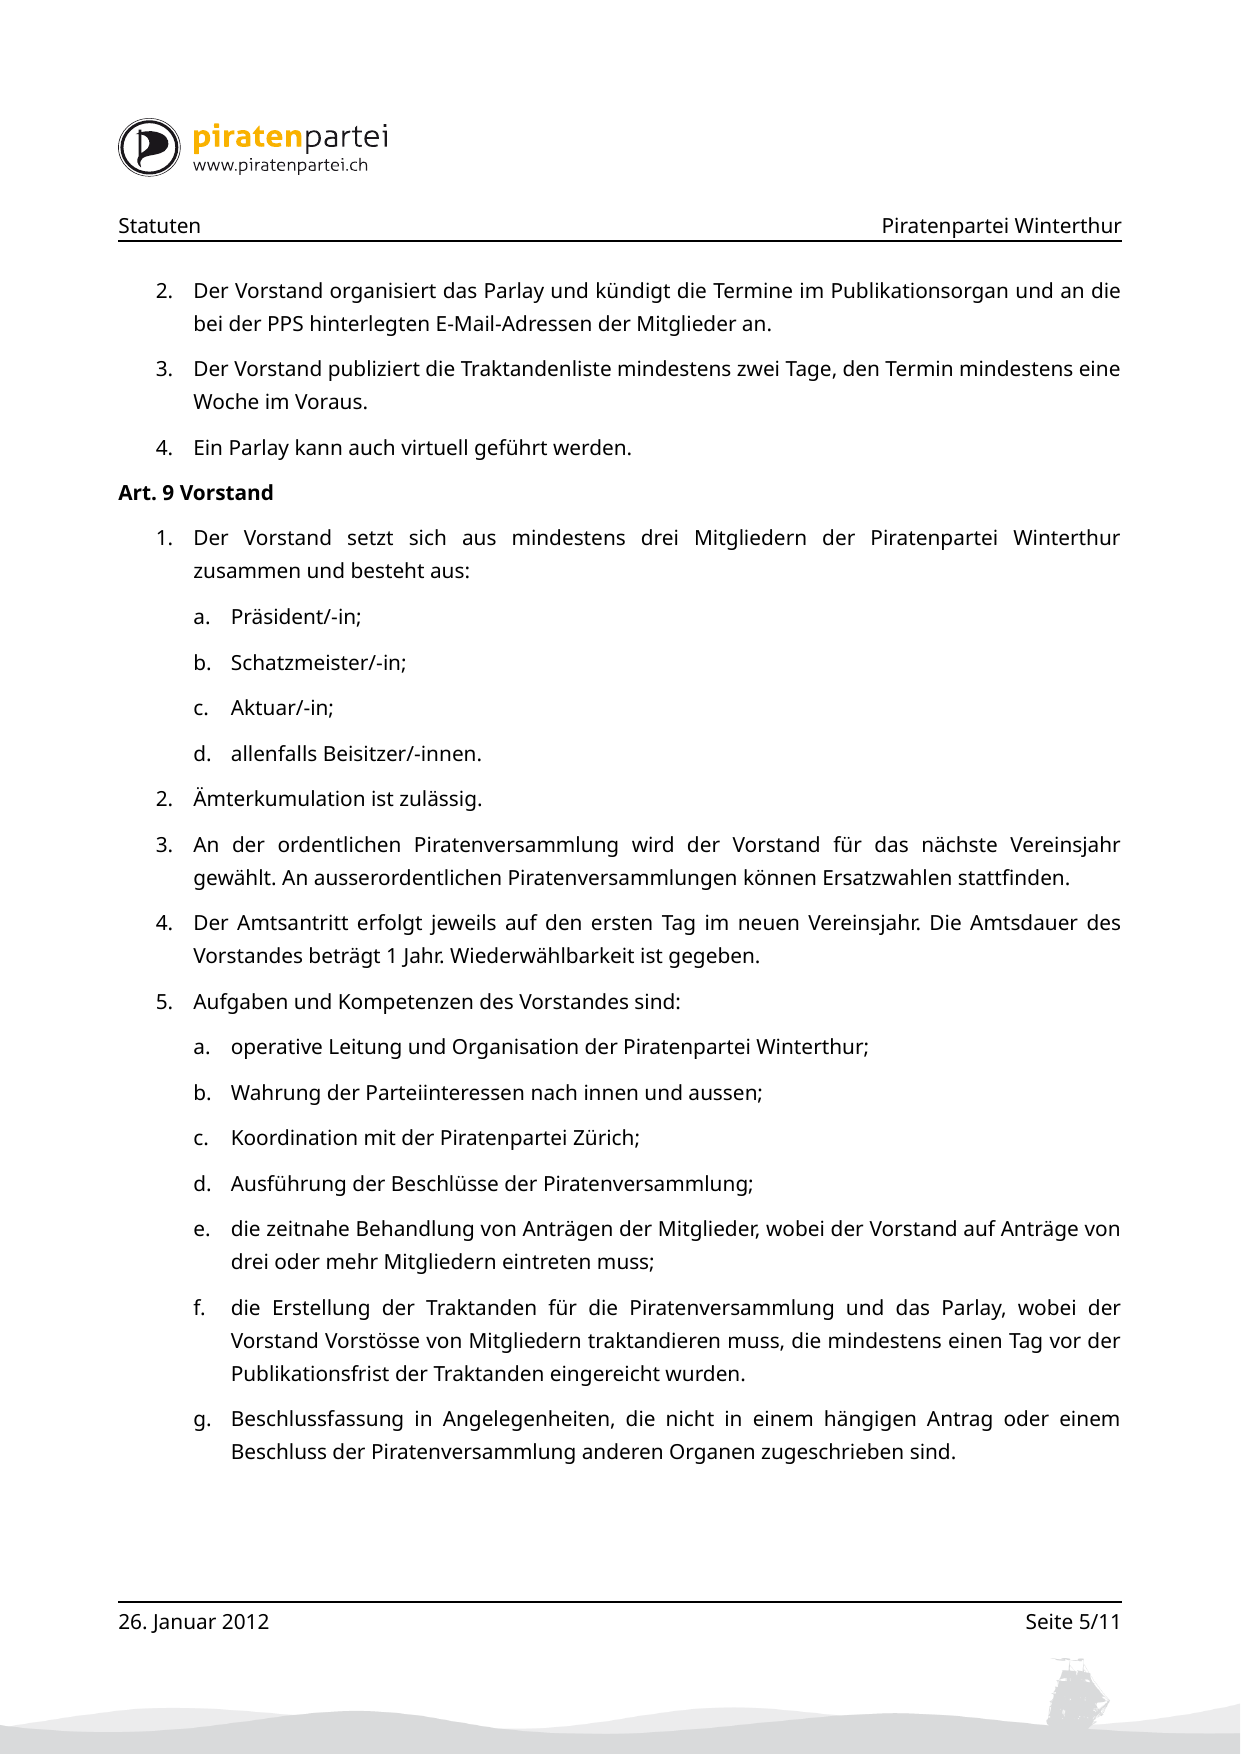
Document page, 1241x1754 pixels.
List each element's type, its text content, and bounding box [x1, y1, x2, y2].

list Koordination mit der Piratenpartei Zürich; [193, 1119, 1122, 1152]
text Art. 9 Vorstand [118, 473, 1122, 507]
list Wahrung der Parteiinteressen nach innen und aussen; [193, 1073, 1122, 1106]
list Aktuar/-in; [193, 688, 1122, 722]
list allenfalls Beisitzer/-innen. [193, 734, 1122, 767]
list Ämterkumulation ist zulässig. [156, 779, 1122, 813]
picture [0, 1658, 1241, 1754]
list Aufgaben und Kompetenzen des Vorstandes sind: [156, 982, 1122, 1015]
list Der Vorstand organisiert das Parlay und kündigt die Termine im Publikationsorgan und an die bei der PPS hinterlegten E-Mail-Adressen der Mitglieder an. [156, 271, 1122, 337]
list Präsident/-in; [193, 597, 1122, 631]
list die Erstellung der Traktanden für die Piratenversammlung und das Parlay, wobei der Vorstand Vorstösse von Mitgliedern traktandieren muss, die mindestens einen Tag vor der Publikationsfrist der Traktanden eingereicht wurden. [193, 1288, 1122, 1387]
list operative Leitung und Organisation der Piratenpartei Winterthur; [193, 1028, 1122, 1061]
list Schatzmeister/-in; [193, 643, 1122, 676]
list Ausführung der Beschlüsse der Piratenversammlung; [193, 1164, 1122, 1197]
list Der Amtsantritt erfolgt jeweils auf den ersten Tag im neuen Vereinsjahr. Die Amtsdauer des Vorstandes beträgt 1 Jahr. Wiederwählbarkeit ist gegeben. [156, 904, 1122, 970]
list die zeitnahe Behandlung von Anträgen der Mitglieder, wobei der Vorstand auf Anträge von drei oder mehr Mitgliedern eintreten muss; [193, 1210, 1122, 1276]
list An der ordentlichen Piratenversammlung wird der Vorstand für das nächste Vereinsjahr gewählt. An ausserordentlichen Piratenversammlungen können Ersatzwahlen stattfinden. [156, 825, 1122, 891]
list Der Vorstand setzt sich aus mindestens drei Mitgliedern der Piratenpartei Winterthur zusammen und besteht aus: [156, 519, 1122, 585]
list Der Vorstand publiziert die Traktandenliste mindestens zwei Tage, den Termin mindestens eine Woche im Voraus. [156, 350, 1122, 416]
list Ein Parlay kann auch virtuell geführt werden. [156, 428, 1122, 461]
list Beschlussfassung in Angelegenheiten, die nicht in einem hängigen Antrag oder einem Beschluss der Piratenversammlung anderen Organen zugeschrieben sind. [193, 1400, 1122, 1466]
